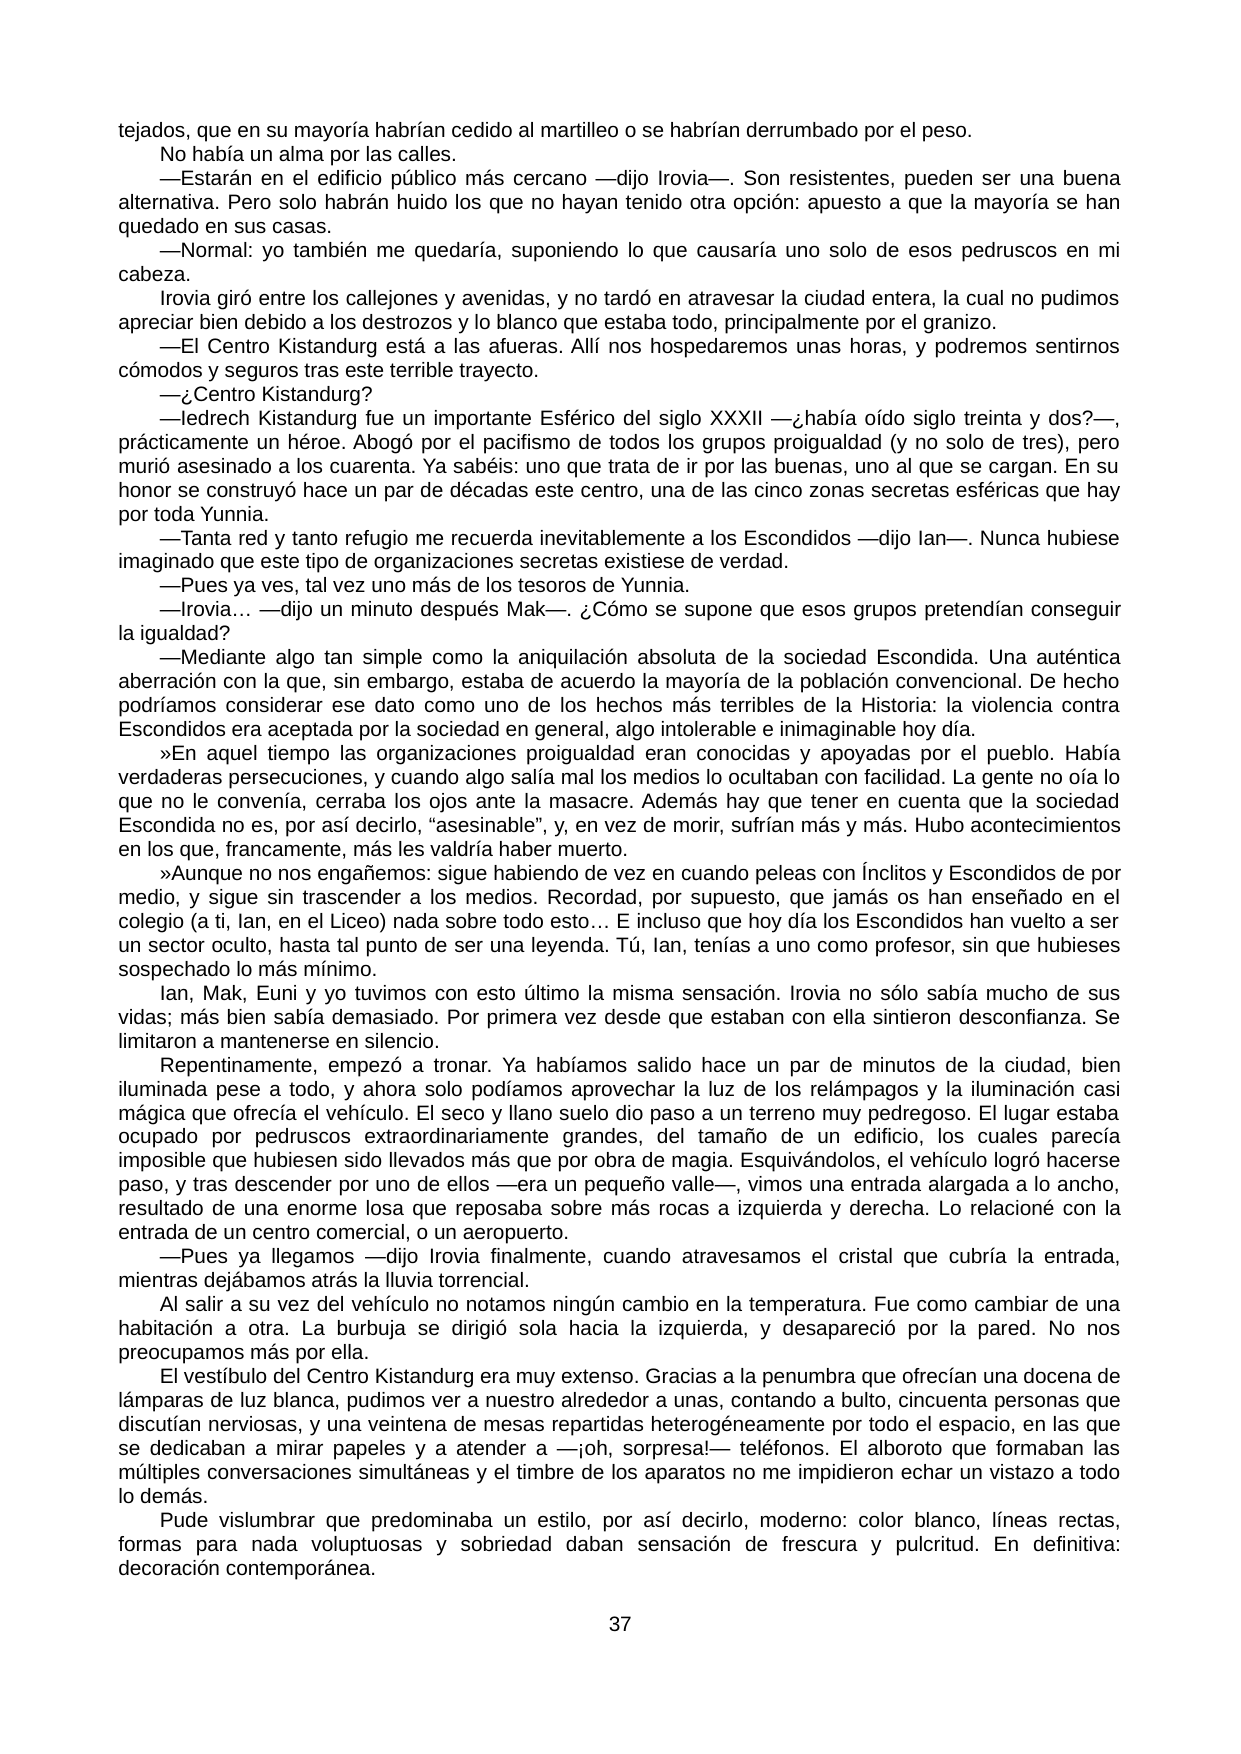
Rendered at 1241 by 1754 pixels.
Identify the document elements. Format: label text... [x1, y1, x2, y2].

text ―Mediante algo tan simple como la aniquilación absoluta de la sociedad Escondida. Una auténtica aberración con la que, sin embargo, estaba de acuerdo la mayoría de la población convencional. De hecho podríamos considerar ese dato como uno de los hechos más terribles de la Historia: la violencia contra Escondidos era aceptada por la sociedad en general, algo intolerable e inimaginable hoy día. [118, 645, 1122, 741]
text ―¿Centro Kistandurg? [118, 382, 1122, 406]
text No había un alma por las calles. [118, 142, 1122, 166]
text »En aquel tiempo las organizaciones proigualdad eran conocidas y apoyadas por el pueblo. Había verdaderas persecuciones, y cuando algo salía mal los medios lo ocultaban con facilidad. La gente no oía lo que no le convenía, cerraba los ojos ante la masacre. Además hay que tener en cuenta que la sociedad Escondida no es, por así decirlo, “asesinable”, y, en vez de morir, sufrían más y más. Hubo acontecimientos en los que, francamente, más les valdría haber muerto. [118, 741, 1122, 861]
text tejados, que en su mayoría habrían cedido al martilleo o se habrían derrumbado por el peso. [118, 118, 1122, 142]
text ―Normal: yo también me quedaría, suponiendo lo que causaría uno solo de esos pedruscos en mi cabeza. [118, 238, 1122, 286]
text ―Pues ya ves, tal vez uno más de los tesoros de Yunnia. [118, 573, 1122, 597]
text El vestíbulo del Centro Kistandurg era muy extenso. Gracias a la penumbra que ofrecían una docena de lámparas de luz blanca, pudimos ver a nuestro alrededor a unas, contando a bulto, cincuenta personas que discutían nerviosas, y una veintena de mesas repartidas heterogéneamente por todo el espacio, en las que se dedicaban a mirar papeles y a atender a ―¡oh, sorpresa!― teléfonos. El alboroto que formaban las múltiples conversaciones simultáneas y el timbre de los aparatos no me impidieron echar un vistazo a todo lo demás. [118, 1364, 1122, 1508]
text ―Pues ya llegamos ―dijo Irovia finalmente, cuando atravesamos el cristal que cubría la entrada, mientras dejábamos atrás la lluvia torrencial. [118, 1244, 1122, 1292]
text ―El Centro Kistandurg está a las afueras. Allí nos hospedaremos unas horas, y podremos sentirnos cómodos y seguros tras este terrible trayecto. [118, 334, 1122, 382]
text Al salir a su vez del vehículo no notamos ningún cambio en la temperatura. Fue como cambiar de una habitación a otra. La burbuja se dirigió sola hacia la izquierda, y desapareció por la pared. No nos preocupamos más por ella. [118, 1292, 1122, 1364]
text Ian, Mak, Euni y yo tuvimos con esto último la misma sensación. Irovia no sólo sabía mucho de sus vidas; más bien sabía demasiado. Por primera vez desde que estaban con ella sintieron desconfianza. Se limitaron a mantenerse en silencio. [118, 981, 1122, 1052]
text ―Estarán en el edificio público más cercano ―dijo Irovia―. Son resistentes, pueden ser una buena alternativa. Pero solo habrán huido los que no hayan tenido otra opción: apuesto a que la mayoría se han quedado en sus casas. [118, 166, 1122, 238]
text ―Tanta red y tanto refugio me recuerda inevitablemente a los Escondidos ―dijo Ian―. Nunca hubiese imaginado que este tipo de organizaciones secretas existiese de verdad. [118, 525, 1122, 573]
text Irovia giró entre los callejones y avenidas, y no tardó en atravesar la ciudad entera, la cual no pudimos apreciar bien debido a los destrozos y lo blanco que estaba todo, principalmente por el granizo. [118, 286, 1122, 334]
text ―Iedrech Kistandurg fue un importante Esférico del siglo XXXII ―¿había oído siglo treinta y dos?―, prácticamente un héroe. Abogó por el pacifismo de todos los grupos proigualdad (y no solo de tres), pero murió asesinado a los cuarenta. Ya sabéis: uno que trata de ir por las buenas, uno al que se cargan. En su honor se construyó hace un par de décadas este centro, una de las cinco zonas secretas esféricas que hay por toda Yunnia. [118, 406, 1122, 525]
text ―Irovia… ―dijo un minuto después Mak―. ¿Cómo se supone que esos grupos pretendían conseguir la igualdad? [118, 597, 1122, 645]
text »Aunque no nos engañemos: sigue habiendo de vez en cuando peleas con Ínclitos y Escondidos de por medio, y sigue sin trascender a los medios. Recordad, por supuesto, que jamás os han enseñado en el colegio (a ti, Ian, en el Liceo) nada sobre todo esto… E incluso que hoy día los Escondidos han vuelto a ser un sector oculto, hasta tal punto de ser una leyenda. Tú, Ian, tenías a uno como profesor, sin que hubieses sospechado lo más mínimo. [118, 861, 1122, 981]
text Pude vislumbrar que predominaba un estilo, por así decirlo, moderno: color blanco, líneas rectas, formas para nada voluptuosas y sobriedad daban sensación de frescura y pulcritud. En definitiva: decoración contemporánea. [118, 1508, 1122, 1579]
text Repentinamente, empezó a tronar. Ya habíamos salido hace un par de minutos de la ciudad, bien iluminada pese a todo, y ahora solo podíamos aprovechar la luz de los relámpagos y la iluminación casi mágica que ofrecía el vehículo. El seco y llano suelo dio paso a un terreno muy pedregoso. El lugar estaba ocupado por pedruscos extraordinariamente grandes, del tamaño de un edificio, los cuales parecía imposible que hubiesen sido llevados más que por obra de magia. Esquivándolos, el vehículo logró hacerse paso, y tras descender por uno de ellos ―era un pequeño valle―, vimos una entrada alargada a lo ancho, resultado de una enorme losa que reposaba sobre más rocas a izquierda y derecha. Lo relacioné con la entrada de un centro comercial, o un aeropuerto. [118, 1052, 1122, 1244]
